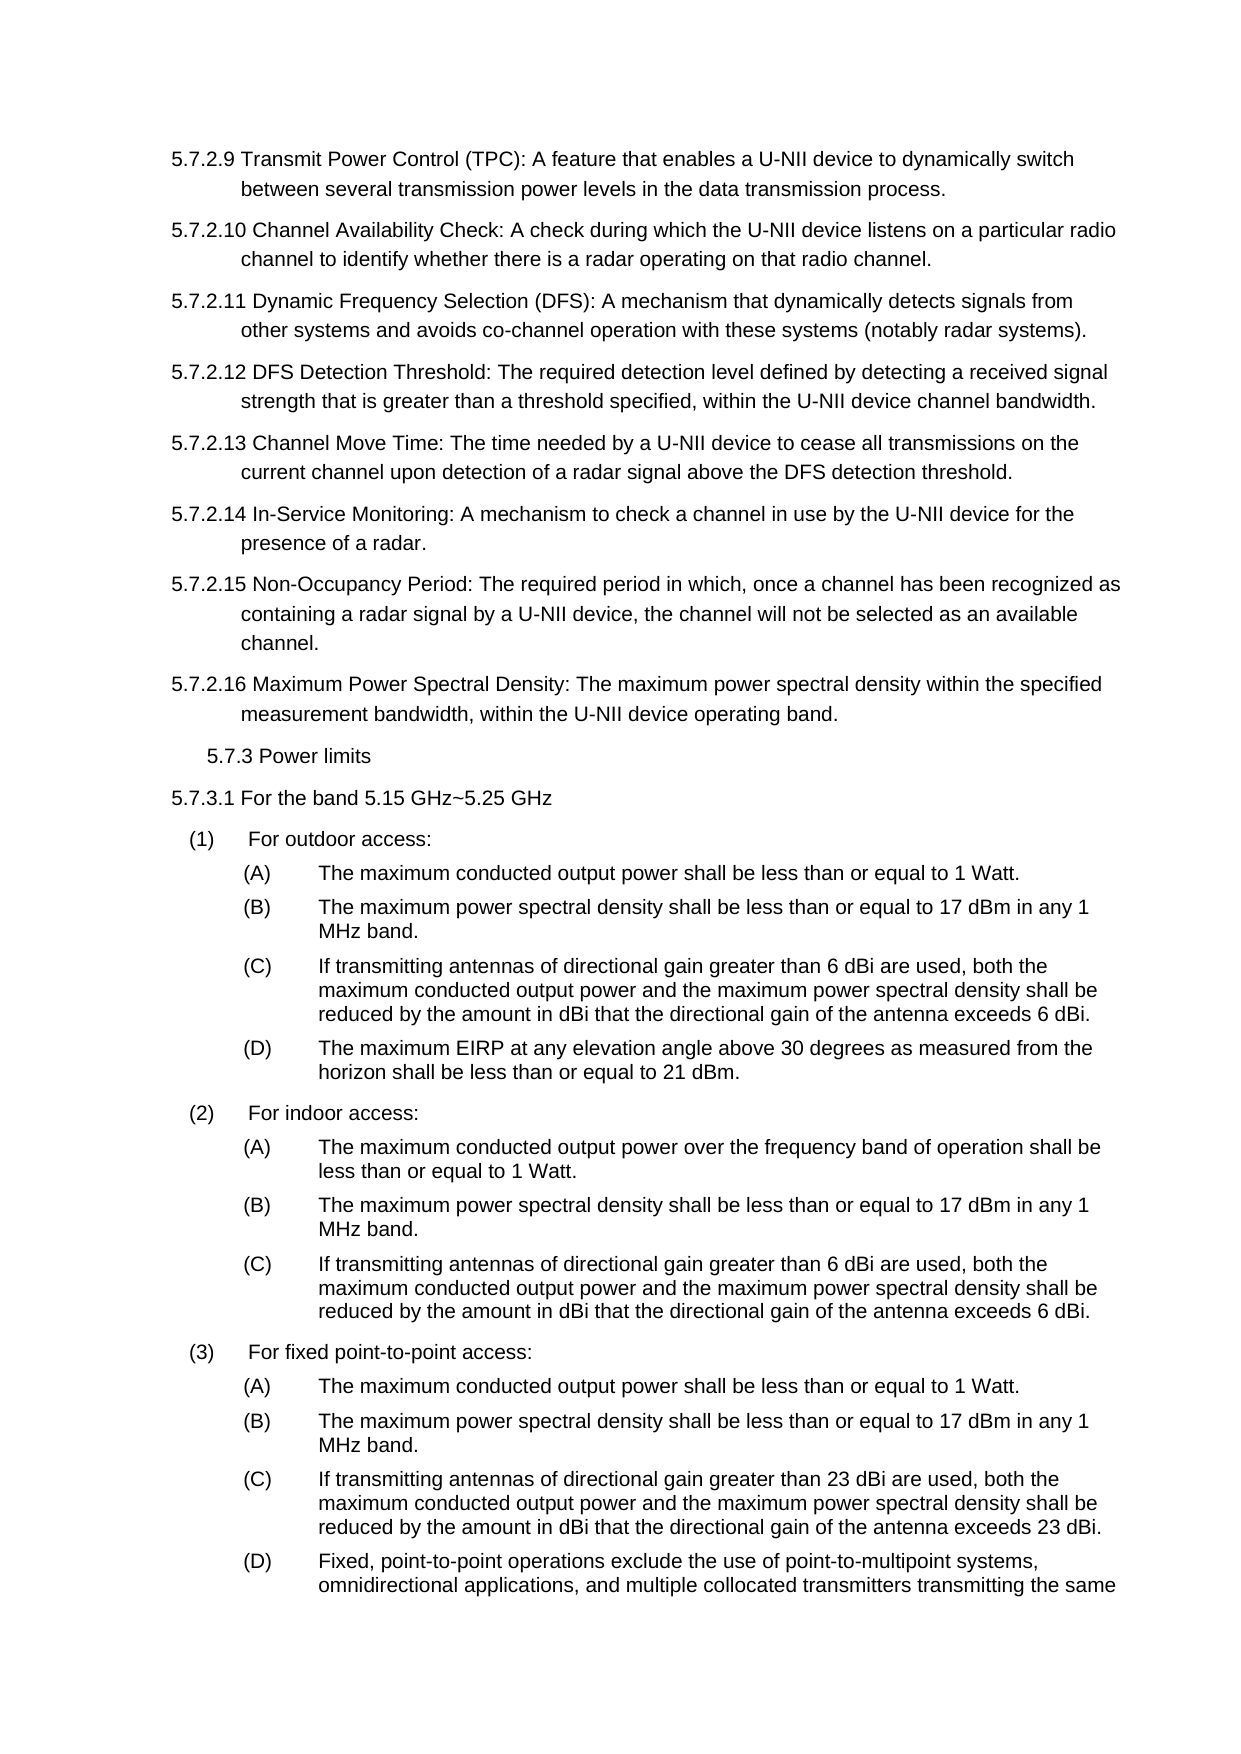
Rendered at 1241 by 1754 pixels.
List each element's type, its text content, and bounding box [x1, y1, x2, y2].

text 5.7.2.11 Dynamic Frequency Selection (DFS): A mechanism that dynamically detects signals from other systems and avoids co-channel operation with these systems (notably radar systems). [171, 284, 1122, 342]
list For outdoor access: [189, 822, 1122, 850]
text 5.7.2.13 Channel Move Time: The time needed by a U-NII device to cease all transmissions on the current channel upon detection of a radar signal above the DFS detection threshold. [171, 425, 1122, 484]
list If transmitting antennas of directional gain greater than 6 dBi are used, both the maximum conducted output power and the maximum power spectral density shall be reduced by the amount in dBi that the directional gain of the antenna exceeds 6 dBi. [243, 1251, 1122, 1323]
text 5.7.2.10 Channel Availability Check: A check during which the U-NII device listens on a particular radio channel to identify whether there is a radar operating on that radio channel. [171, 213, 1122, 271]
text 5.7.2.15 Non-Occupancy Period: The required period in which, once a channel has been recognized as containing a radar signal by a U-NII device, the channel will not be selected as an available channel. [171, 567, 1122, 654]
subtitle 5.7.3 Power limits [148, 744, 1122, 768]
list If transmitting antennas of directional gain greater than 6 dBi are used, both the maximum conducted output power and the maximum power spectral density shall be reduced by the amount in dBi that the directional gain of the antenna exceeds 6 dBi. [243, 953, 1122, 1025]
list For indoor access: [189, 1096, 1122, 1124]
text 5.7.2.12 DFS Detection Threshold: The required detection level defined by detecting a received signal strength that is greater than a threshold specified, within the U-NII device channel bandwidth. [171, 354, 1122, 413]
text 5.7.3.1 For the band 5.15 GHz~5.25 GHz [171, 781, 1122, 810]
list If transmitting antennas of directional gain greater than 23 dBi are used, both the maximum conducted output power and the maximum power spectral density shall be reduced by the amount in dBi that the directional gain of the antenna exceeds 23 dBi. [243, 1467, 1122, 1539]
list The maximum power spectral density shall be less than or equal to 17 dBm in any 1 MHz band. [243, 1193, 1122, 1241]
list The maximum EIRP at any elevation angle above 30 degrees as measured from the horizon shall be less than or equal to 21 dBm. [243, 1036, 1122, 1084]
text 5.7.2.9 Transmit Power Control (TPC): A feature that enables a U-NII device to dynamically switch between several transmission power levels in the data transmission process. [171, 142, 1122, 200]
list For fixed point-to-point access: [189, 1336, 1122, 1364]
list The maximum conducted output power shall be less than or equal to 1 Watt. [243, 1374, 1122, 1398]
text 5.7.2.14 In-Service Monitoring: A mechanism to check a channel in use by the U-NII device for the presence of a radar. [171, 496, 1122, 554]
text 5.7.2.16 Maximum Power Spectral Density: The maximum power spectral density within the specified measurement bandwidth, within the U-NII device operating band. [171, 667, 1122, 725]
list The maximum conducted output power over the frequency band of operation shall be less than or equal to 1 Watt. [243, 1135, 1122, 1183]
list The maximum power spectral density shall be less than or equal to 17 dBm in any 1 MHz band. [243, 1409, 1122, 1457]
list The maximum power spectral density shall be less than or equal to 17 dBm in any 1 MHz band. [243, 895, 1122, 943]
list The maximum conducted output power shall be less than or equal to 1 Watt. [243, 861, 1122, 885]
list Fixed, point-to-point operations exclude the use of point-to-multipoint systems, omnidirectional applications, and multiple collocated transmitters transmitting the same [243, 1549, 1122, 1597]
